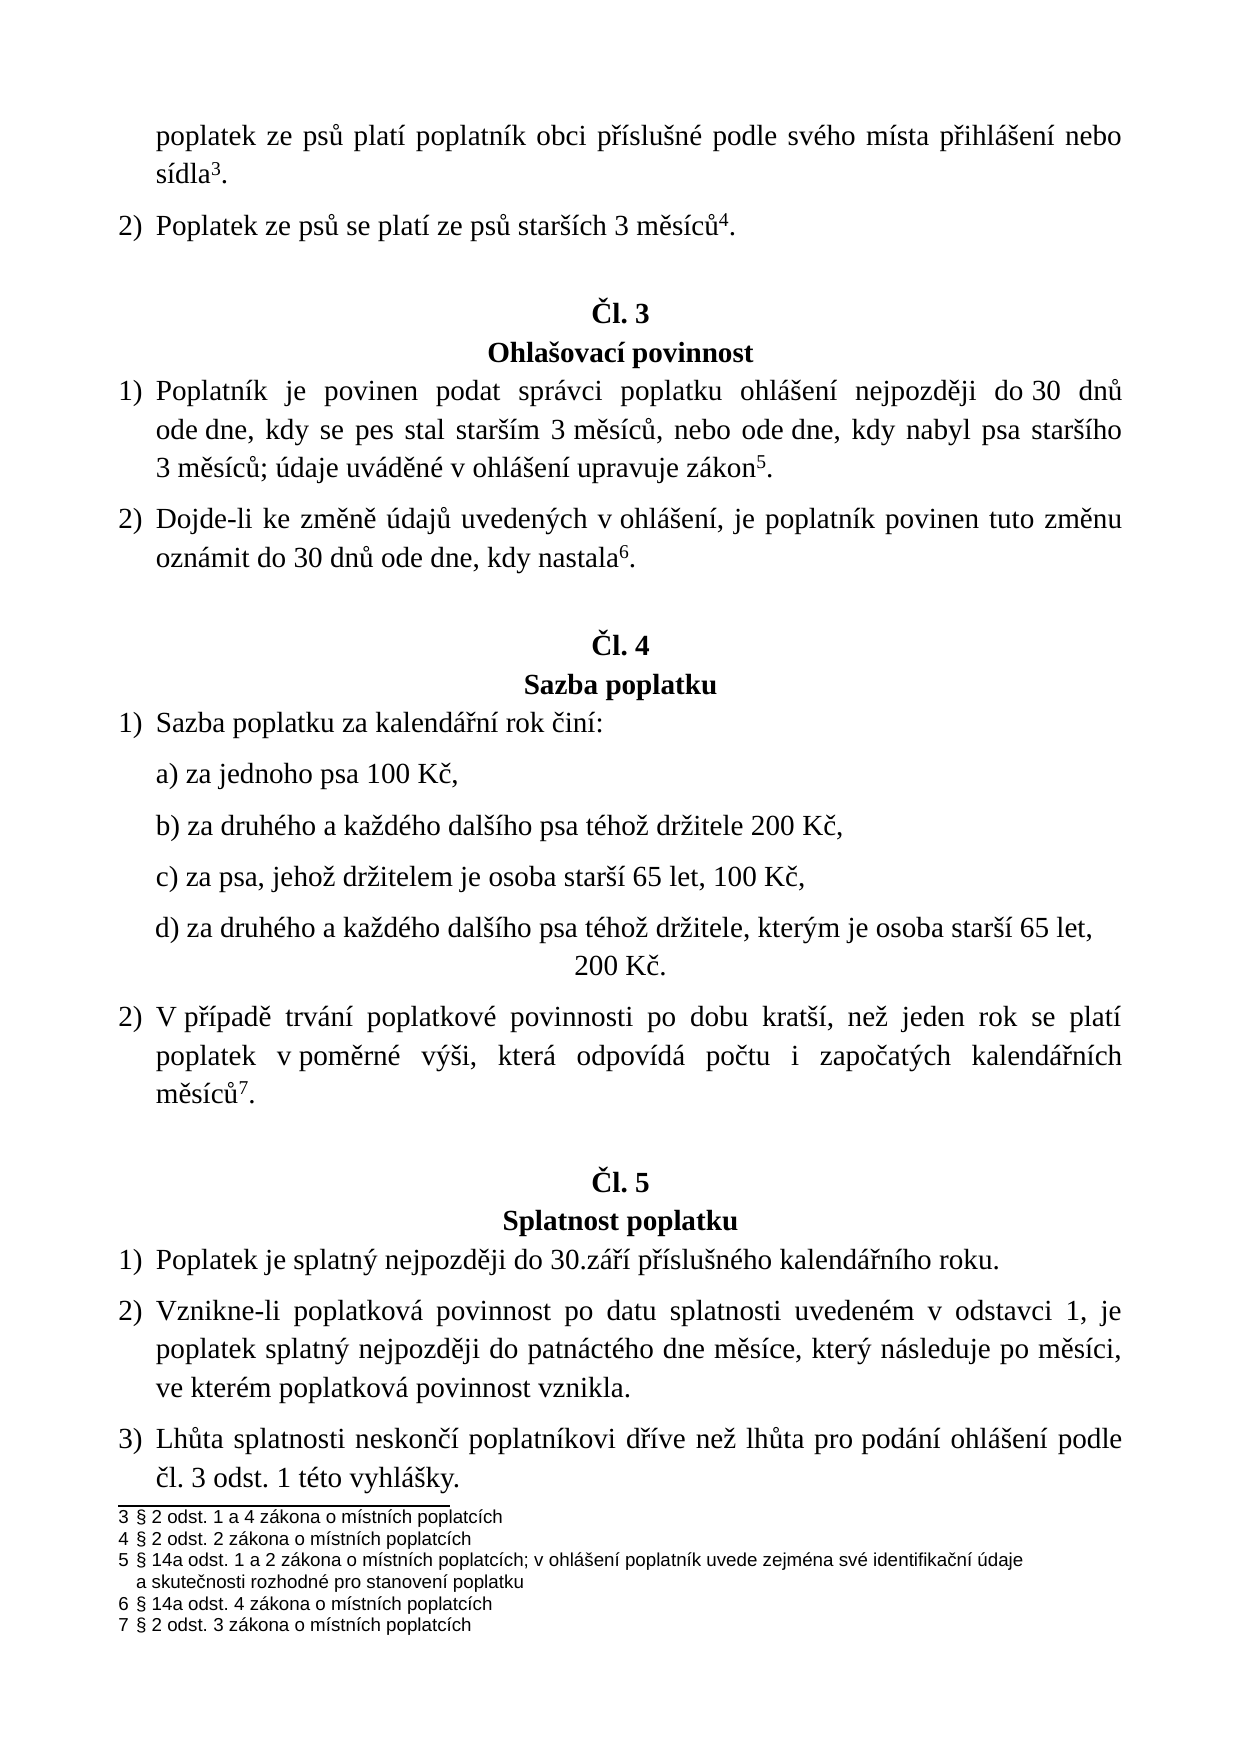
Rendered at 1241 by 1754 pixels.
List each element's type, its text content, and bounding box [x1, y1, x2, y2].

list § 2 odst. 1 a 4 zákona o místních poplatcích [118, 1506, 1122, 1528]
subtitle Čl. 5 Splatnost poplatku [118, 1165, 1122, 1237]
list poplatek ze psů platí poplatník obci příslušné podle svého místa přihlášení nebo sídla. [118, 118, 1122, 190]
list Sazba poplatku za kalendářní rok činí: [118, 706, 1122, 739]
text b) za druhého a každého dalšího psa téhož držitele 200 Kč, [156, 808, 1122, 841]
list § 14a odst. 4 zákona o místních poplatcích [118, 1592, 1122, 1614]
list § 2 odst. 2 zákona o místních poplatcích [118, 1528, 1122, 1549]
list § 14a odst. 1 a 2 zákona o místních poplatcích; v ohlášení poplatník uvede zejména své identifikační údaje a skutečnosti rozhodné pro stanovení poplatku [118, 1549, 1122, 1592]
list Poplatek je splatný nejpozději do 30.září příslušného kalendářního roku. [118, 1242, 1122, 1276]
text a) za jednoho psa 100 Kč, [156, 757, 1122, 790]
list Vznikne-li poplatková povinnost po datu splatnosti uvedeném v odstavci 1, je poplatek splatný nejpozději do patnáctého dne měsíce, který následuje po měsíci, ve kterém poplatková povinnost vznikla. [118, 1293, 1122, 1404]
subtitle Čl. 3 Ohlašovací povinnost [118, 296, 1122, 368]
list Poplatek ze psů se platí ze psů starších 3 měsíců. [118, 208, 1122, 241]
list Lhůta splatnosti neskončí poplatníkovi dříve než lhůta pro podání ohlášení podle čl. 3 odst. 1 této vyhlášky. [118, 1421, 1122, 1493]
list Poplatník je povinen podat správci poplatku ohlášení nejpozději do 30 dnů ode dne, kdy se pes stal starším 3 měsíců, nebo ode dne, kdy nabyl psa staršího 3 měsíců; údaje uváděné v ohlášení upravuje zákon. [118, 373, 1122, 484]
list Dojde-li ke změně údajů uvedených v ohlášení, je poplatník povinen tuto změnu oznámit do 30 dnů ode dne, kdy nastala. [118, 501, 1122, 573]
subtitle Čl. 4 Sazba poplatku [118, 628, 1122, 701]
list § 2 odst. 3 zákona o místních poplatcích [118, 1614, 1122, 1635]
list V případě trvání poplatkové povinnosti po dobu kratší, než jeden rok se platí poplatek v poměrné výši, která odpovídá počtu i započatých kalendářních měsíců. [118, 999, 1122, 1110]
text d) za druhého a každého dalšího psa téhož držitele, kterým je osoba starší 65 let, 200 Kč. [118, 910, 1122, 982]
text c) za psa, jehož držitelem je osoba starší 65 let, 100 Kč, [156, 859, 1122, 892]
